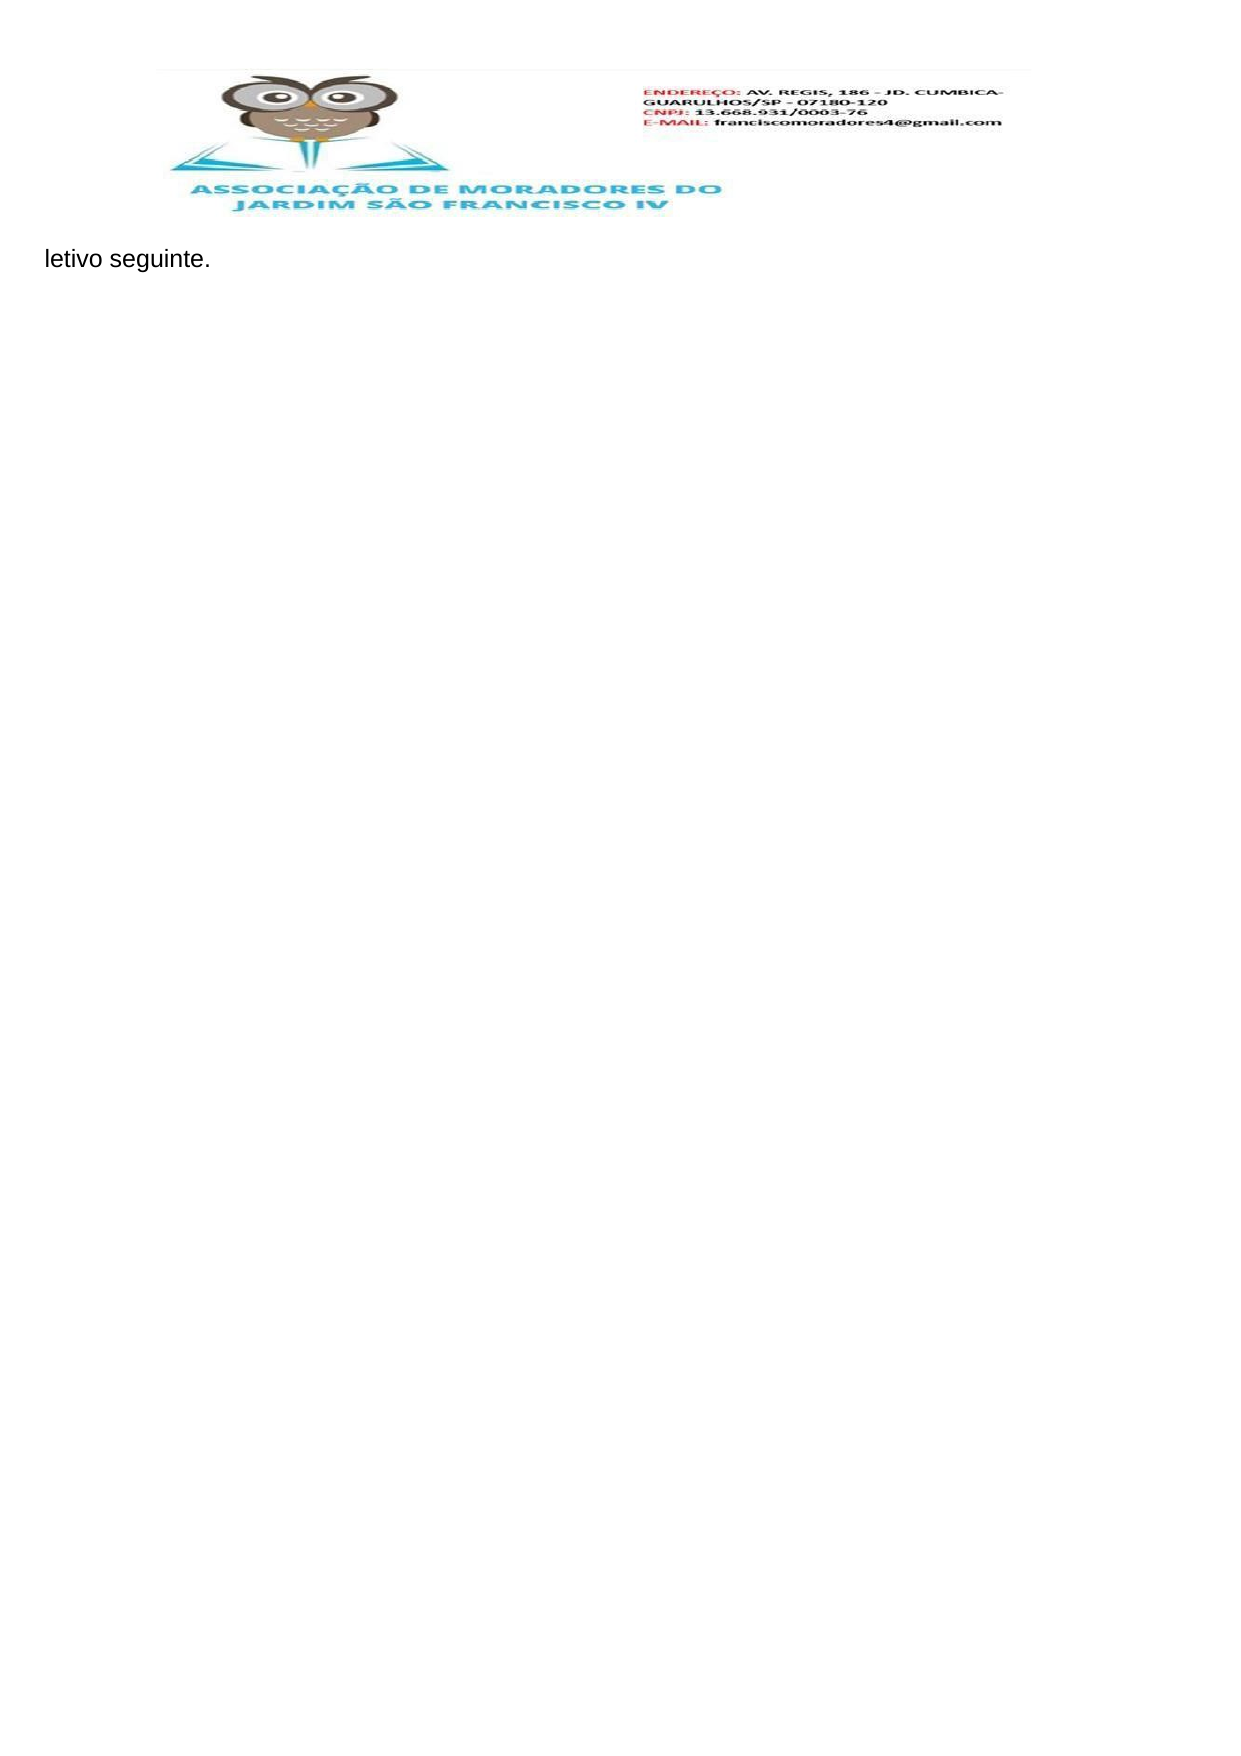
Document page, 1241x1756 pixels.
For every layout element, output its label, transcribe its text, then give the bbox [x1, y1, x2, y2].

text letivo seguinte. [44, 244, 1183, 273]
